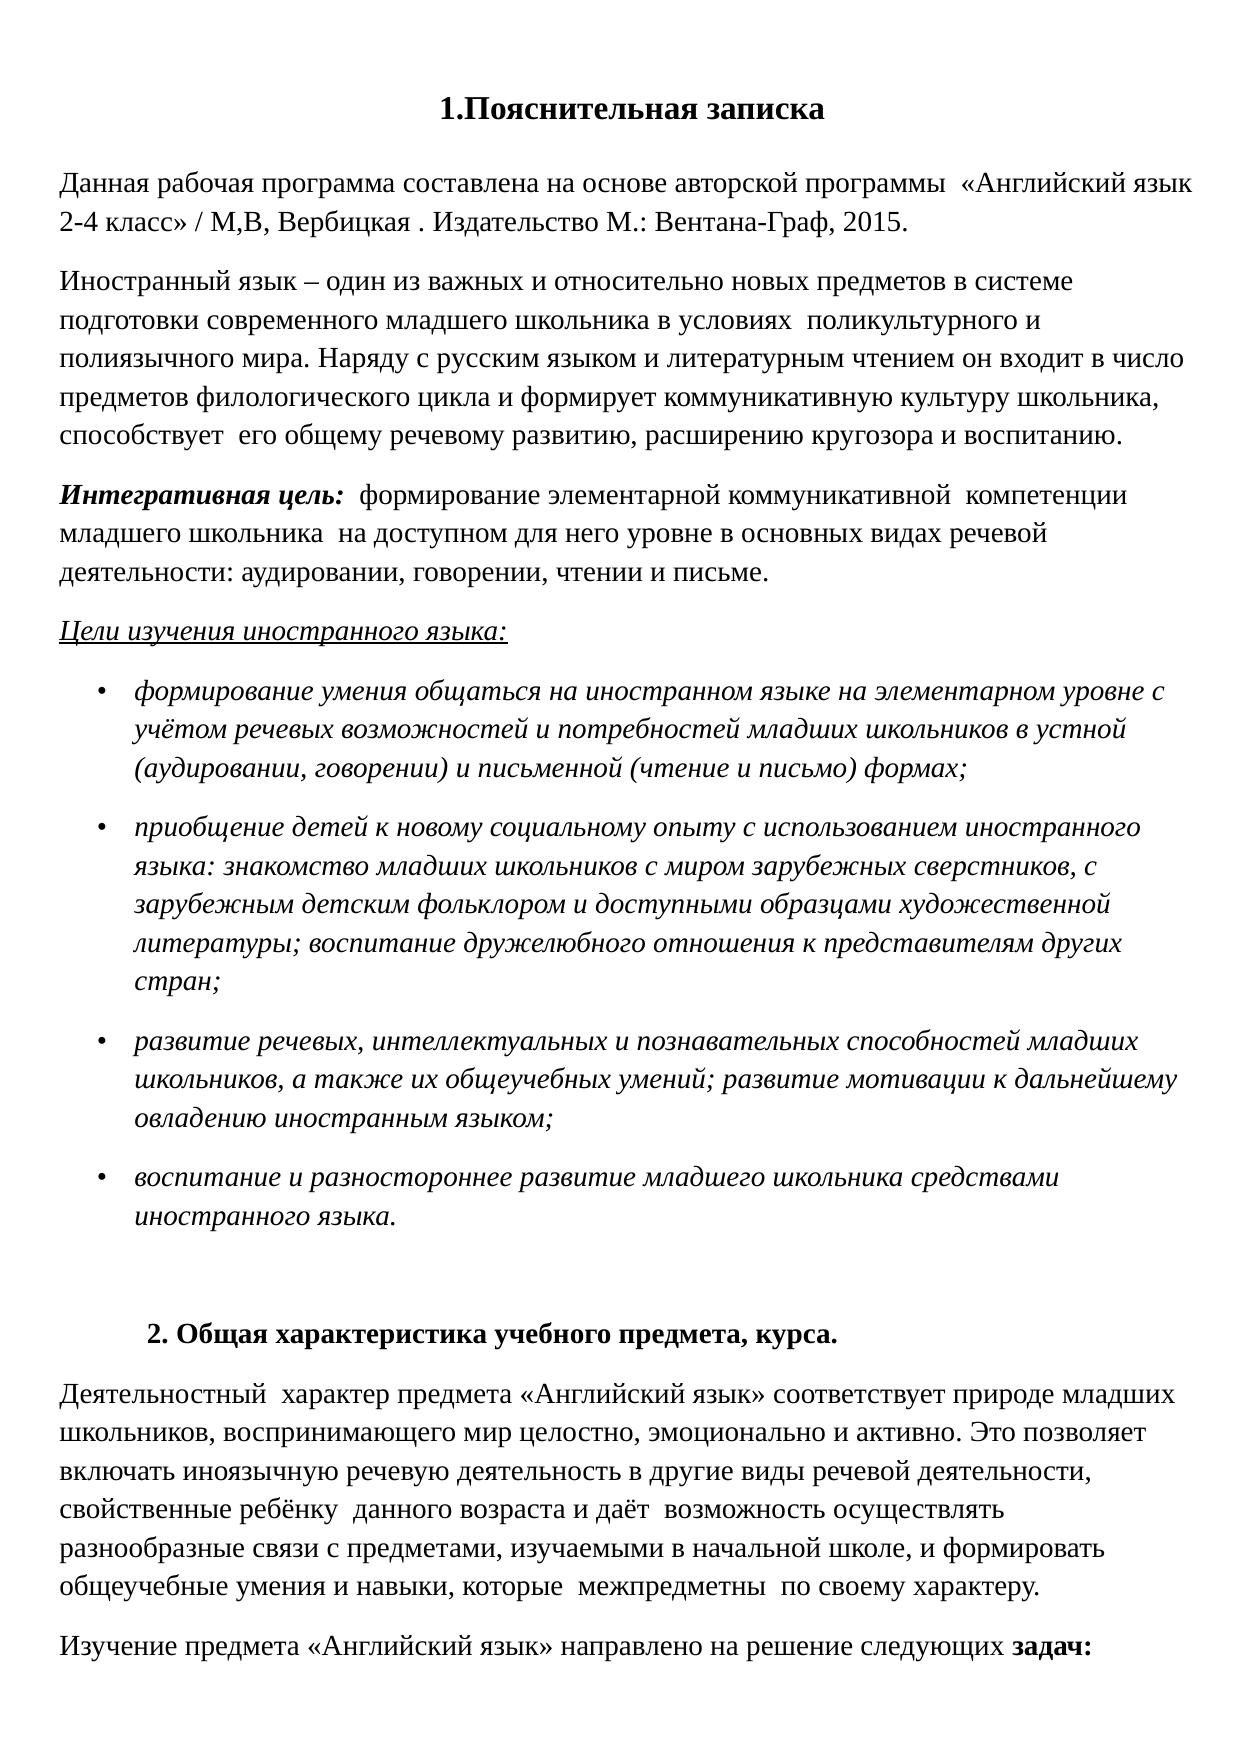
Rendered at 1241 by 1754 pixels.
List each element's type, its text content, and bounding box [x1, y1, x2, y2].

text 1.Пояснительная записка [59, 89, 1205, 127]
list воспитание и разностороннее развитие младшего школьника средствами иностранного языка. [97, 1159, 1205, 1231]
text 2. Общая характеристика учебного предмета, курса. [59, 1316, 1205, 1350]
text Иностранный язык – один из важных и относительно новых предметов в системе подготовки современного младшего школьника в условиях поликультурного и полиязычного мира. Наряду с русским языком и литературным чтением он входит в число предметов филологического цикла и формирует коммуникативную культуру школьника, способствует его общему речевому развитию, расширению кругозора и воспитанию. [59, 263, 1205, 451]
text Деятельностный характер предмета «Английский язык» соответствует природе младших школьников, воспринимающего мир целостно, эмоционально и активно. Это позволяет включать иноязычную речевую деятельность в другие виды речевой деятельности, свойственные ребёнку данного возраста и даёт возможность осуществлять разнообразные связи с предметами, изучаемыми в начальной школе, и формировать общеучебные умения и навыки, которые межпредметны по своему характеру. [59, 1376, 1205, 1602]
list формирование умения общаться на иностранном языке на элементарном уровне с учётом речевых возможностей и потребностей младших школьников в устной (аудировании, говорении) и письменной (чтение и письмо) формах; [97, 673, 1205, 783]
text Изучение предмета «Английский язык» направлено на решение следующих задач: [59, 1628, 1205, 1661]
list развитие речевых, интеллектуальных и познавательных способностей младших школьников, а также их общеучебных умений; развитие мотивации к дальнейшему овладению иностранным языком; [97, 1023, 1205, 1133]
text Данная рабочая программа составлена на основе авторской программы «Английский язык 2-4 класс» / М,В, Вербицкая . Издательство М.: Вентана-Граф, 2015. [59, 165, 1205, 237]
list приобщение детей к новому социальному опыту с использованием иностранного языка: знакомство младших школьников с миром зарубежных сверстников, с зарубежным детским фольклором и доступными образцами художественной литературы; воспитание дружелюбного отношения к представителям других стран; [97, 809, 1205, 997]
text Цели изучения иностранного языка: [59, 613, 1205, 647]
text Интегративная цель: формирование элементарной коммуникативной компетенции младшего школьника на доступном для него уровне в основных видах речевой деятельности: аудировании, говорении, чтении и письме. [59, 477, 1205, 587]
